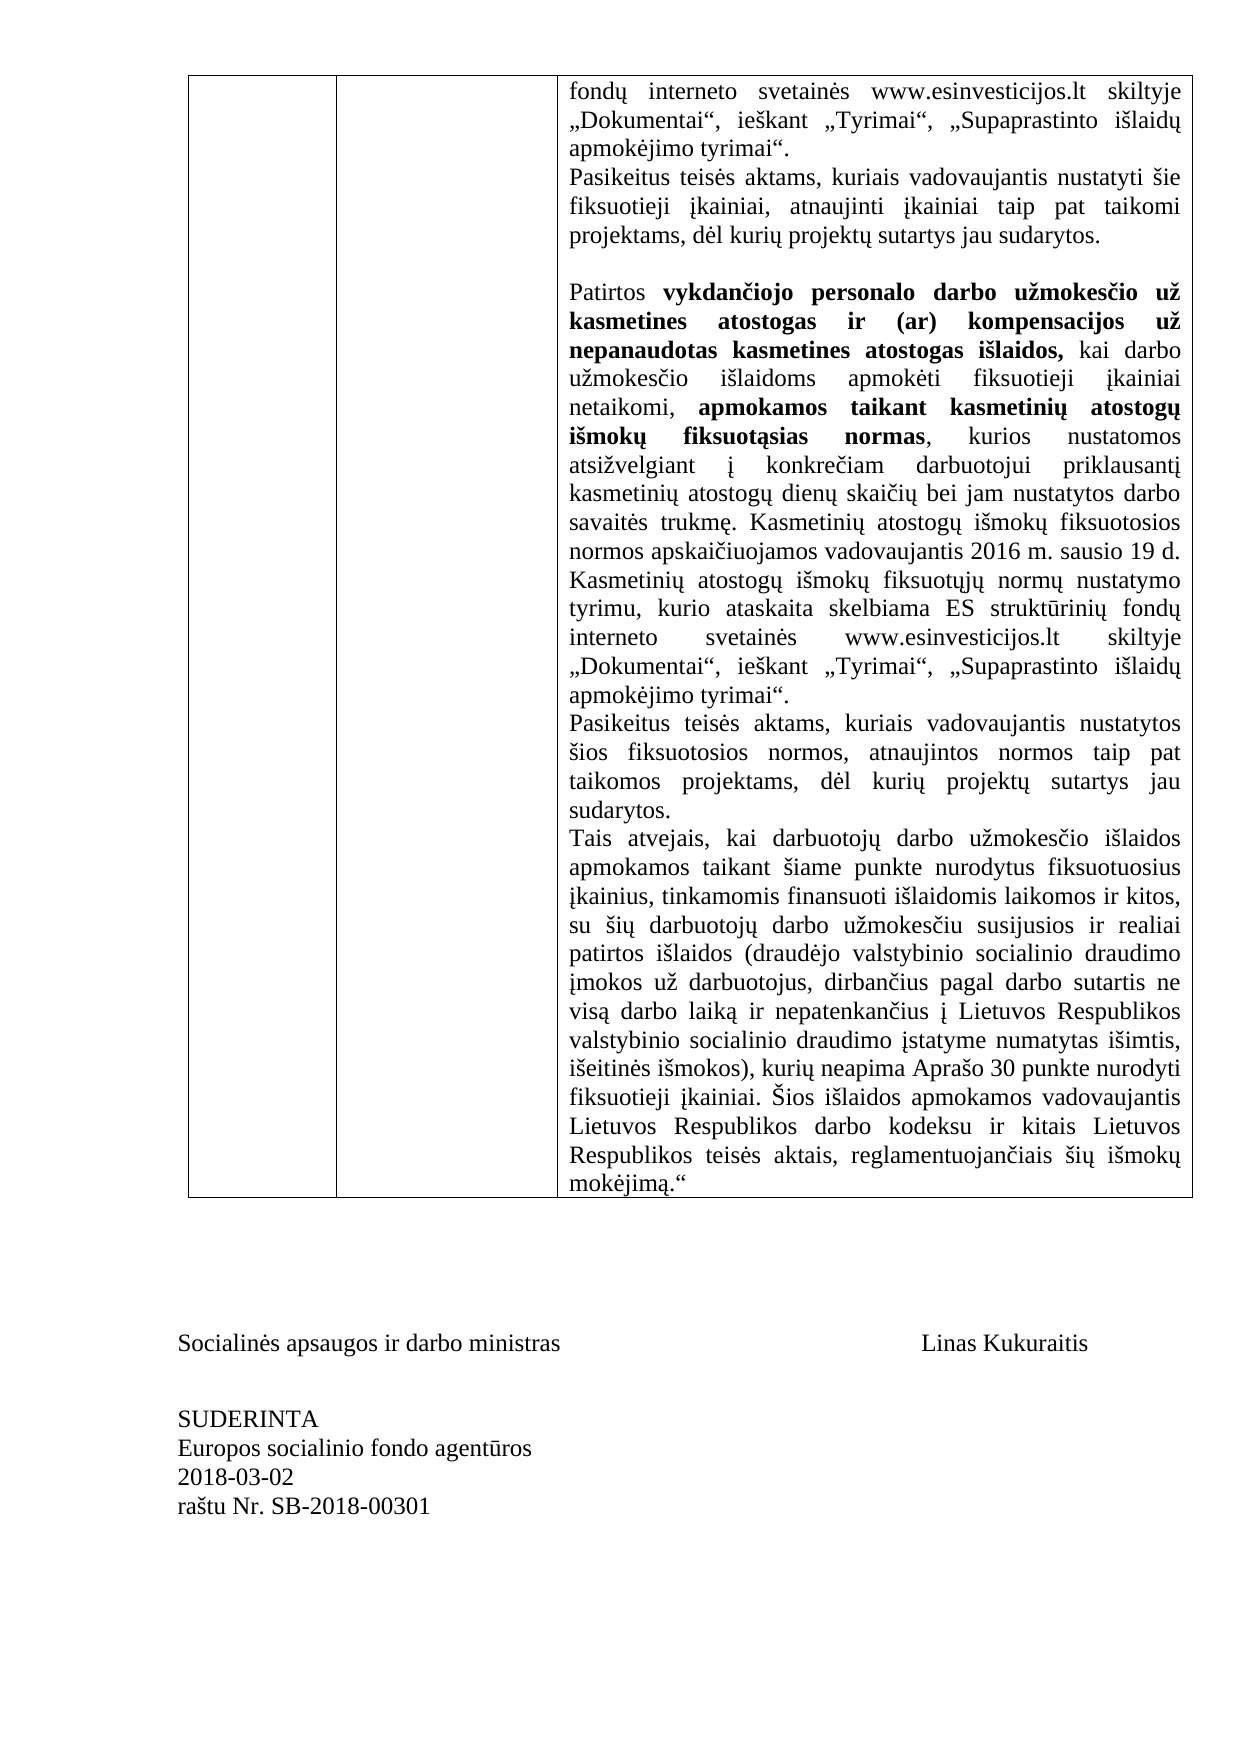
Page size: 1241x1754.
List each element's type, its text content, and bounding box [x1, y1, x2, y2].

table_header [337, 76, 557, 1197]
text SUDERINTA [177, 1404, 1122, 1433]
table_header fondų interneto svetainės www.esinvesticijos.lt skiltyje „Dokumentai“, ieškant „Tyrimai“, „Supaprastinto išlaidų apmokėjimo tyrimai“. Pasikeitus teisės aktams, kuriais vadovaujantis nustatyti šie fiksuotieji įkainiai, atnaujinti įkainiai taip pat taikomi projektams, dėl kurių projektų sutartys jau sudarytos. Patirtos vykdančiojo personalo darbo užmokesčio už kasmetines atostogas ir (ar) kompensacijos už nepanaudotas kasmetines atostogas išlaidos, kai darbo užmokesčio išlaidoms apmokėti fiksuotieji įkainiai netaikomi, apmokamos taikant kasmetinių atostogų išmokų fiksuotąsias normas, kurios nustatomos atsižvelgiant į konkrečiam darbuotojui priklausantį kasmetinių atostogų dienų skaičių bei jam nustatytos darbo savaitės trukmę. Kasmetinių atostogų išmokų fiksuotosios normos apskaičiuojamos vadovaujantis 2016 m. sausio 19 d. Kasmetinių atostogų išmokų fiksuotųjų normų nustatymo tyrimu, kurio ataskaita skelbiama ES struktūrinių fondų interneto svetainės www.esinvesticijos.lt skiltyje „Dokumentai“, ieškant „Tyrimai“, „Supaprastinto išlaidų apmokėjimo tyrimai“. Pasikeitus teisės aktams, kuriais vadovaujantis nustatytos šios fiksuotosios normos, atnaujintos normos taip pat taikomos projektams, dėl kurių projektų sutartys jau sudarytos. Tais atvejais, kai darbuotojų darbo užmokesčio išlaidos apmokamos taikant šiame punkte nurodytus fiksuotuosius įkainius, tinkamomis finansuoti išlaidomis laikomos ir kitos, su šių darbuotojų darbo užmokesčiu susijusios ir realiai patirtos išlaidos (draudėjo valstybinio socialinio draudimo įmokos už darbuotojus, dirbančius pagal darbo sutartis ne visą darbo laiką ir nepatenkančius į Lietuvos Respublikos valstybinio socialinio draudimo įstatyme numatytas išimtis, išeitinės išmokos), kurių neapima Aprašo 30 punkte nurodyti fiksuotieji įkainiai. Šios išlaidos apmokamos vadovaujantis Lietuvos Respublikos darbo kodeksu ir kitais Lietuvos Respublikos teisės aktais, reglamentuojančiais šių išmokų mokėjimą.“ [558, 76, 1192, 1197]
text raštu Nr. SB-2018-00301 [177, 1491, 1122, 1519]
text 2018-03-02 [177, 1462, 1122, 1491]
text Socialinės apsaugos ir darbo ministras Linas Kukuraitis [177, 1328, 1122, 1356]
table_header [189, 76, 336, 1197]
text Europos socialinio fondo agentūros [177, 1433, 1122, 1462]
